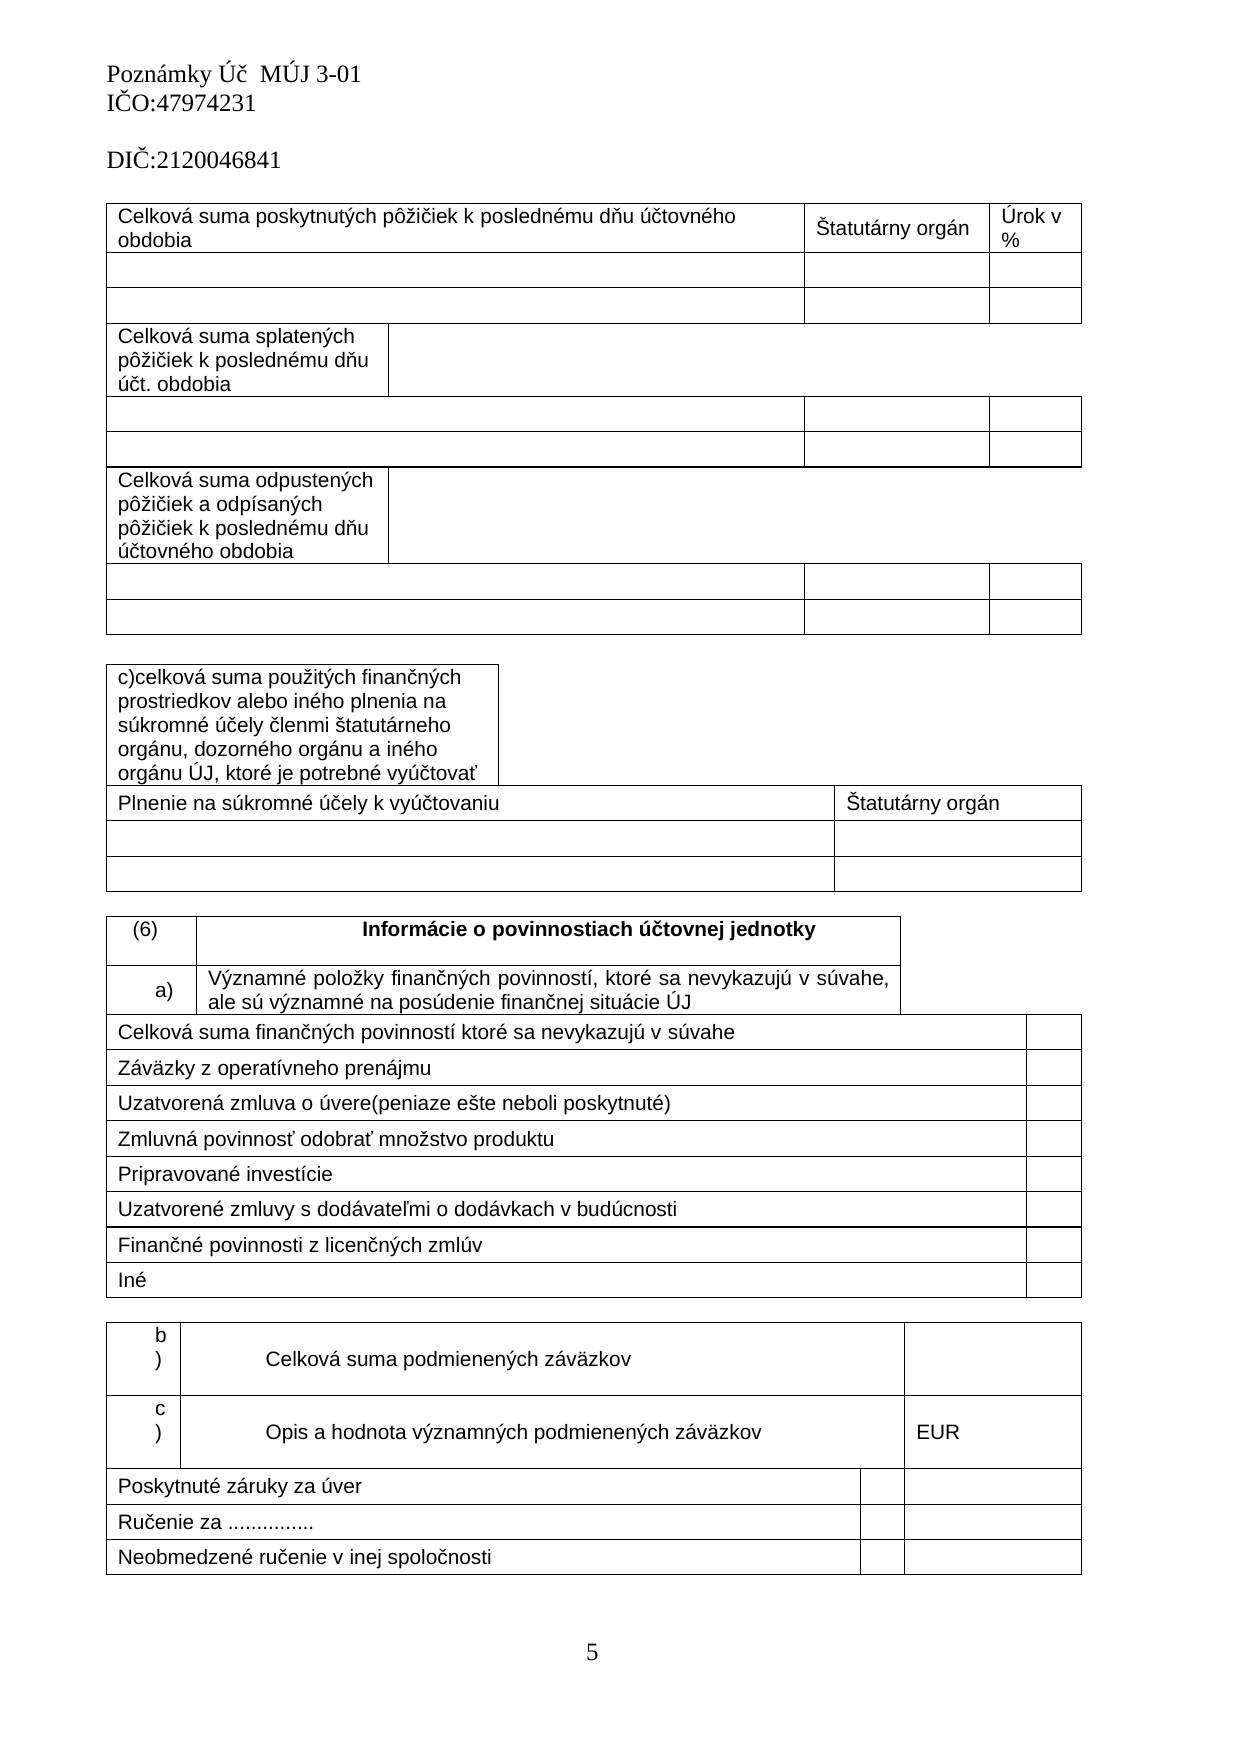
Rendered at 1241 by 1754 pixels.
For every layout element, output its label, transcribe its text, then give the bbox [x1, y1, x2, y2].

table_cell [107, 600, 804, 634]
table_cell [861, 1505, 904, 1539]
table_cell Štatutárny orgán [835, 786, 1081, 820]
table_cell [905, 1540, 1081, 1574]
table_cell [805, 288, 989, 323]
table_cell [107, 288, 804, 323]
table_cell [107, 1396, 180, 1468]
table_cell Ručenie za ............... [107, 1505, 860, 1539]
table_cell [1027, 1086, 1081, 1120]
table_cell [107, 397, 804, 431]
table_cell [107, 432, 804, 466]
table_cell Celková suma finančných povinností ktoré sa nevykazujú v súvahe [107, 1015, 1026, 1049]
table_cell [1027, 1263, 1081, 1297]
table_cell [107, 966, 196, 1014]
table_cell [805, 397, 989, 431]
table_cell [905, 1505, 1081, 1539]
table_cell Finančné povinnosti z licenčných zmlúv [107, 1228, 1026, 1262]
table_cell [990, 564, 1081, 599]
table_cell [1027, 1015, 1081, 1049]
table_cell [990, 600, 1081, 634]
table_header [107, 917, 196, 965]
table_cell [990, 253, 1081, 287]
table_header Celková suma podmienených záväzkov [181, 1323, 904, 1395]
table_cell Zmluvná povinnosť odobrať množstvo produktu [107, 1121, 1026, 1156]
table_cell [990, 397, 1081, 431]
table_cell Uzatvorené zmluvy s dodávateľmi o dodávkach v budúcnosti [107, 1192, 1026, 1226]
table_cell [861, 1540, 904, 1574]
table_cell Významné položky finančných povinností, ktoré sa nevykazujú v súvahe, ale sú významné na posúdenie finančnej situácie ÚJ [197, 966, 900, 1014]
table_cell Celková suma odpustených pôžičiek a odpísaných pôžičiek k poslednému dňu účtovného obdobia [107, 468, 388, 563]
table_cell [107, 857, 834, 891]
table_cell [1027, 1050, 1081, 1085]
table_cell [107, 821, 834, 856]
table_cell Plnenie na súkromné účely k vyúčtovaniu [107, 786, 834, 820]
table_cell Štatutárny orgán [805, 204, 989, 252]
table_cell EUR [905, 1396, 1081, 1468]
table_cell Opis a hodnota významných podmienených záväzkov [181, 1396, 904, 1468]
table_header c)celková suma použitých finančných prostriedkov alebo iného plnenia na súkromné účely členmi štatutárneho orgánu, dozorného orgánu a iného orgánu ÚJ, ktoré je potrebné vyúčtovať [107, 665, 498, 785]
table_cell [805, 432, 989, 466]
table_cell Záväzky z operatívneho prenájmu [107, 1050, 1026, 1085]
table_cell Celková suma poskytnutých pôžičiek k poslednému dňu účtovného obdobia [107, 204, 804, 252]
table_cell [805, 600, 989, 634]
table_header Informácie o povinnostiach účtovnej jednotky [197, 917, 900, 965]
table_cell [835, 857, 1081, 891]
table_cell [1027, 1121, 1081, 1156]
table_cell Neobmedzené ručenie v inej spoločnosti [107, 1540, 860, 1574]
table_cell [805, 564, 989, 599]
table_cell [835, 821, 1081, 856]
table_cell Celková suma splatených pôžičiek k poslednému dňu účt. obdobia [107, 324, 388, 396]
table_cell [805, 253, 989, 287]
table_cell [1027, 1157, 1081, 1191]
table_cell Úrok v % [990, 204, 1081, 252]
table_cell Pripravované investície [107, 1157, 1026, 1191]
table_cell [990, 432, 1081, 466]
table_header [905, 1323, 1081, 1395]
table_cell [1027, 1192, 1081, 1226]
table_cell [905, 1469, 1081, 1503]
table_cell Iné [107, 1263, 1026, 1297]
table_cell [1027, 1228, 1081, 1262]
table_cell Uzatvorená zmluva o úvere(peniaze ešte neboli poskytnuté) [107, 1086, 1026, 1120]
table_header [107, 1323, 180, 1395]
table_cell Poskytnuté záruky za úver [107, 1469, 860, 1503]
table_cell [861, 1469, 904, 1503]
table_cell [990, 288, 1081, 323]
table_cell [107, 253, 804, 287]
table_cell [107, 564, 804, 599]
